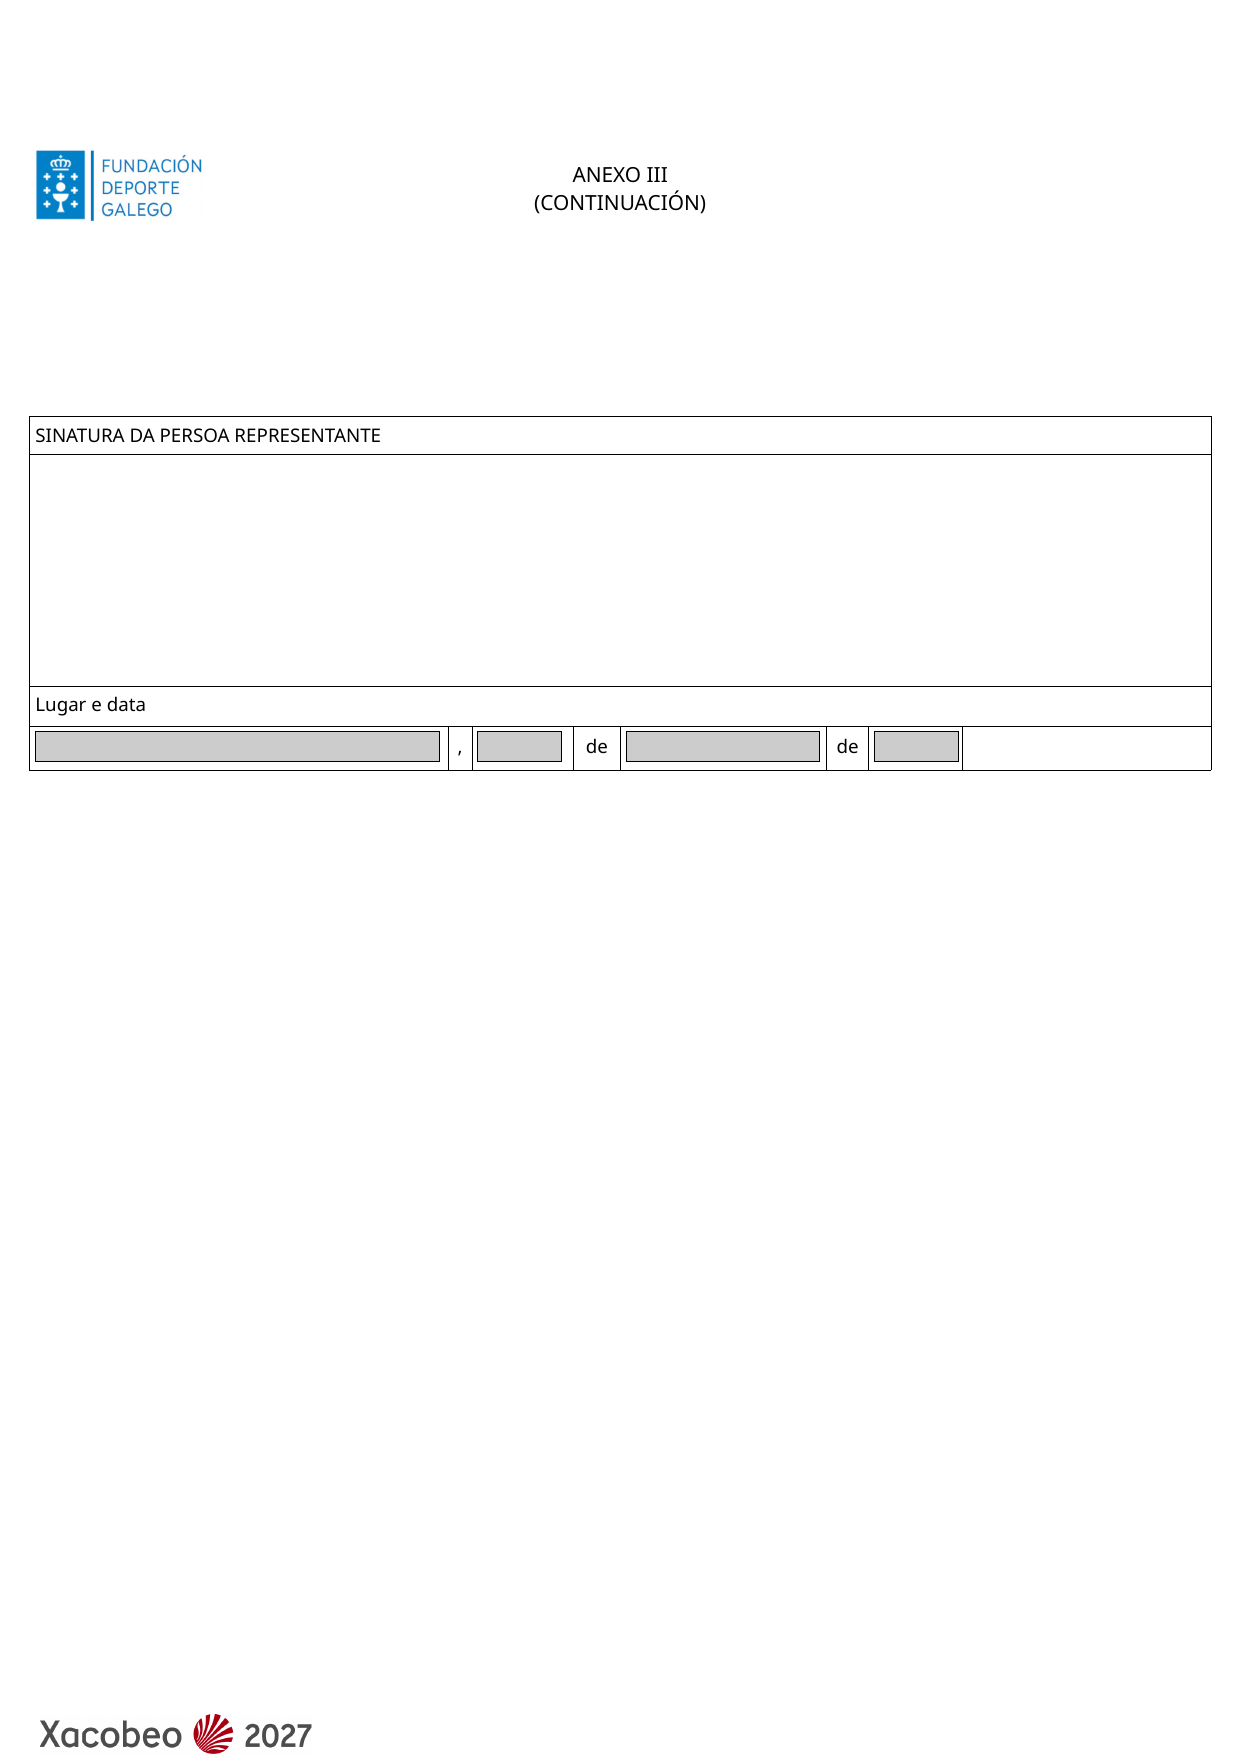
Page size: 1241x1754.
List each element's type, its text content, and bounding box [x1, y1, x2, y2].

table_cell [621, 727, 826, 769]
table_cell [473, 727, 573, 769]
table_cell de [827, 727, 868, 769]
table_cell Lugar e data [30, 687, 1211, 726]
table_cell [963, 727, 1211, 769]
table_cell [30, 455, 1211, 686]
table_header SINATURA DA PERSOA REPRESENTANTE [30, 417, 1211, 453]
picture [39, 1714, 312, 1754]
table_cell [869, 727, 962, 769]
table_cell de [574, 727, 620, 769]
picture [35, 149, 204, 222]
table_cell [30, 727, 448, 769]
table_cell , [449, 727, 472, 769]
